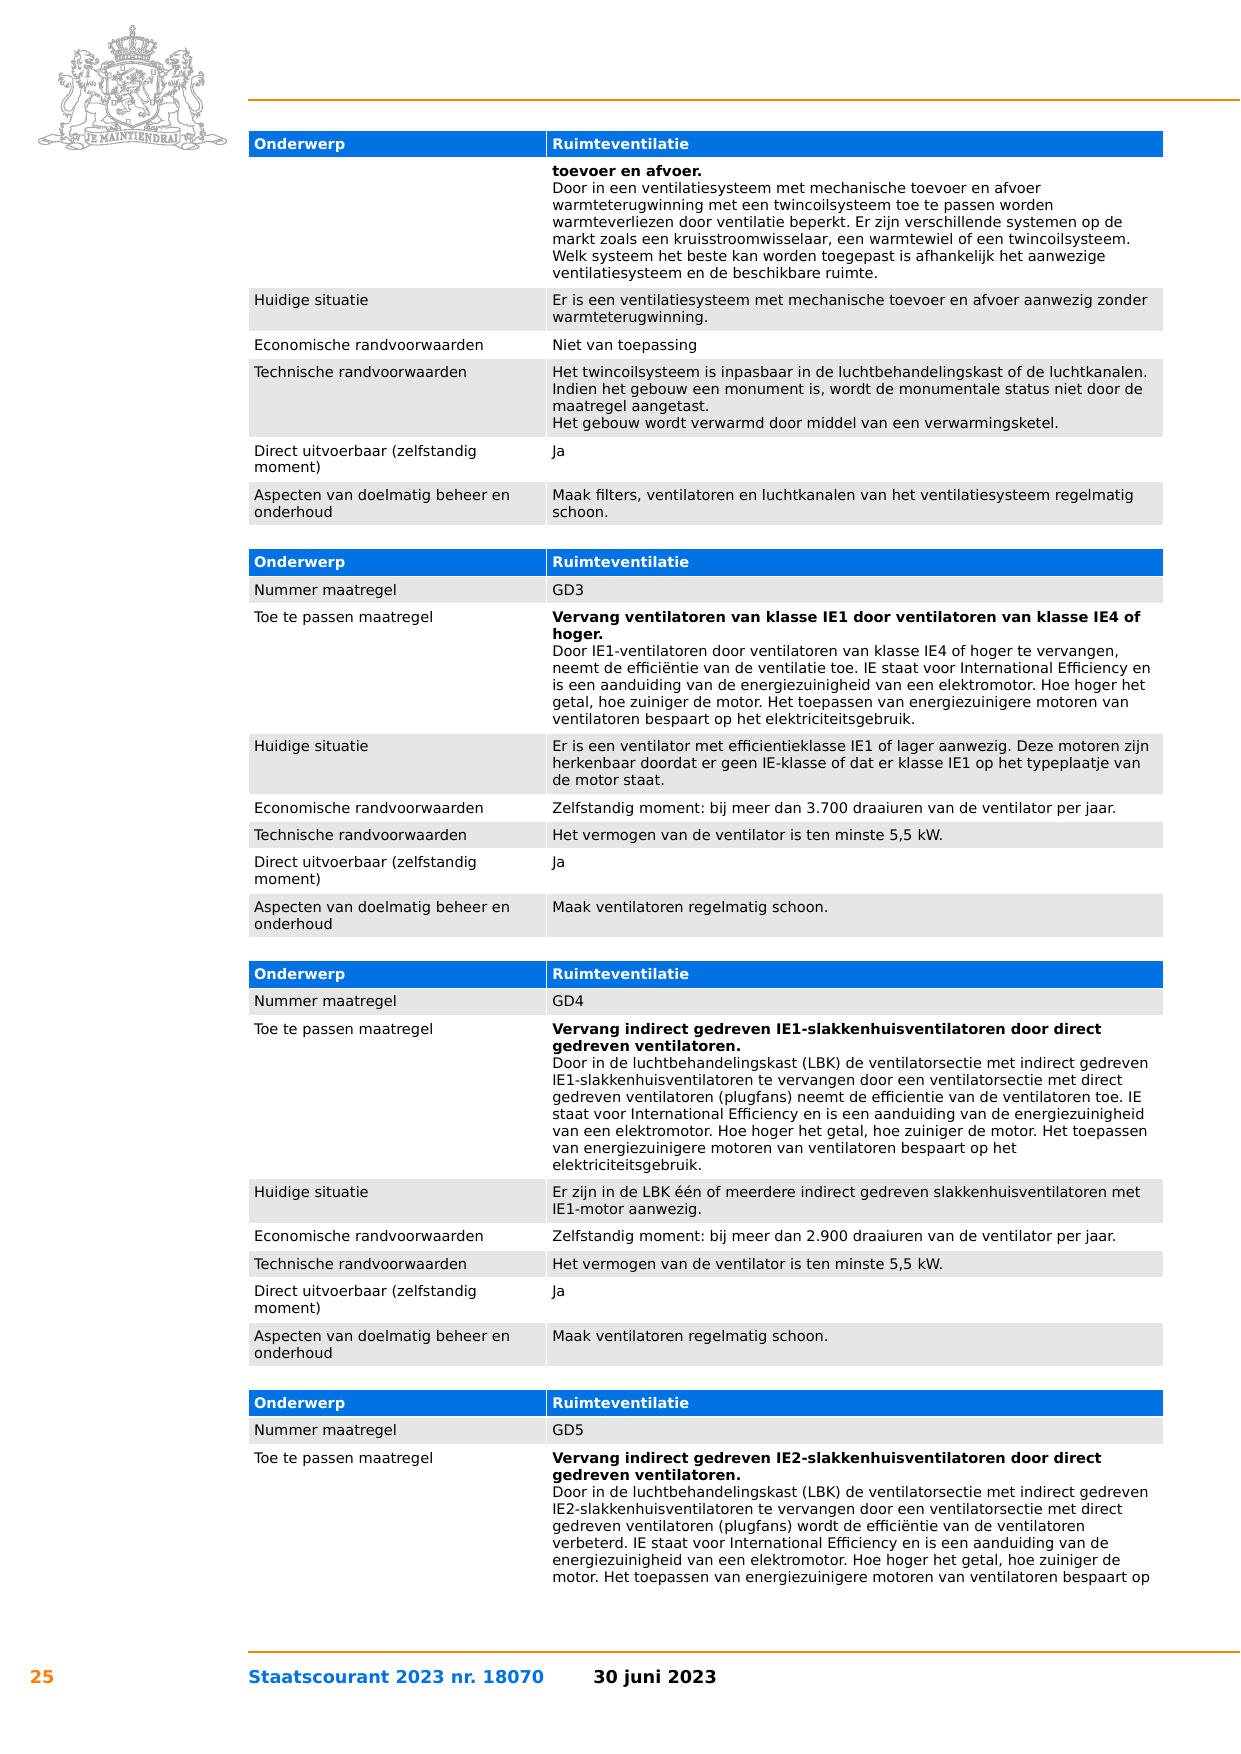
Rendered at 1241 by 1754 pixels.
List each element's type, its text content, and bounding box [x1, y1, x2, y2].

table_cell [249, 158, 546, 287]
table_header Ruimteventilatie [547, 1390, 1163, 1416]
table_cell Direct uitvoerbaar (zelfstandig moment) [249, 850, 546, 893]
table_cell Economische randvoorwaarden [249, 795, 546, 821]
table_cell Direct uitvoerbaar (zelfstandig moment) [249, 1279, 546, 1322]
table_cell Maak ventilatoren regelmatig schoon. [547, 894, 1163, 937]
table_cell GD4 [547, 989, 1163, 1015]
table_cell Ja [547, 850, 1163, 893]
table_cell Maak filters, ventilatoren en luchtkanalen van het ventilatiesysteem regelmatig schoon. [547, 482, 1163, 525]
table_cell Technische randvoorwaarden [249, 822, 546, 848]
table_cell Huidige situatie [249, 288, 546, 331]
table_cell Er is een ventilatiesysteem met mechanische toevoer en afvoer aanwezig zonder warmteterugwinning. [547, 288, 1163, 331]
table_header Ruimteventilatie [547, 549, 1163, 576]
table_cell Het twincoilsysteem is inpasbaar in de luchtbehandelingskast of de luchtkanalen. Indien het gebouw een monument is, wordt de monumentale status niet door de maatregel aangetast. Het gebouw wordt verwarmd door middel van een verwarmingsketel. [547, 359, 1163, 437]
table_cell Het vermogen van de ventilator is ten minste 5,5 kW. [547, 822, 1163, 848]
table_cell Nummer maatregel [249, 577, 546, 603]
table_cell GD5 [547, 1418, 1163, 1444]
table_cell Aspecten van doelmatig beheer en onderhoud [249, 1323, 546, 1366]
table_cell toevoer en afvoer. Door in een ventilatiesysteem met mechanische toevoer en afvoer warmteterugwinning met een twincoilsysteem toe te passen worden warmteverliezen door ventilatie beperkt. Er zijn verschillende systemen op de markt zoals een kruisstroomwisselaar, een warmtewiel of een twincoilsysteem. Welk systeem het beste kan worden toegepast is afhankelijk het aanwezige ventilatiesysteem en de beschikbare ruimte. [547, 158, 1163, 287]
table_cell Er zijn in de LBK één of meerdere indirect gedreven slakkenhuisventilatoren met IE1-motor aanwezig. [547, 1179, 1163, 1223]
table_cell Direct uitvoerbaar (zelfstandig moment) [249, 438, 546, 481]
table_cell Maak ventilatoren regelmatig schoon. [547, 1323, 1163, 1366]
table_cell Ja [547, 1279, 1163, 1322]
table_cell Ja [547, 438, 1163, 481]
table_cell Huidige situatie [249, 734, 546, 794]
table_cell Toe te passen maatregel [249, 604, 546, 732]
table_header Onderwerp [249, 549, 546, 576]
table_cell Economische randvoorwaarden [249, 332, 546, 358]
table_cell Technische randvoorwaarden [249, 1251, 546, 1277]
table_header Ruimteventilatie [547, 131, 1163, 157]
table_cell Nummer maatregel [249, 989, 546, 1015]
table_header Ruimteventilatie [547, 961, 1163, 988]
table_cell Vervang indirect gedreven IE2-slakkenhuisventilatoren door direct gedreven ventilatoren. Door in de luchtbehandelingskast (LBK) de ventilatorsectie met indirect gedreven IE2-slakkenhuisventilatoren te vervangen door een ventilatorsectie met direct gedreven ventilatoren (plugfans) wordt de efficiëntie van de ventilatoren verbeterd. IE staat voor International Efficiency en is een aanduiding van de energiezuinigheid van een elektromotor. Hoe hoger het getal, hoe zuiniger de motor. Het toepassen van energiezuinigere motoren van ventilatoren bespaart op [547, 1445, 1163, 1590]
table_cell Er is een ventilator met efficientieklasse IE1 of lager aanwezig. Deze motoren zijn herkenbaar doordat er geen IE-klasse of dat er klasse IE1 op het typeplaatje van de motor staat. [547, 734, 1163, 794]
table_header Onderwerp [249, 1390, 546, 1416]
table_cell Aspecten van doelmatig beheer en onderhoud [249, 482, 546, 525]
table_cell Technische randvoorwaarden [249, 359, 546, 437]
table_cell Huidige situatie [249, 1179, 546, 1223]
table_cell Nummer maatregel [249, 1418, 546, 1444]
table_cell Het vermogen van de ventilator is ten minste 5,5 kW. [547, 1251, 1163, 1277]
table_header Onderwerp [249, 131, 546, 157]
table_cell Vervang indirect gedreven IE1-slakkenhuisventilatoren door direct gedreven ventilatoren. Door in de luchtbehandelingskast (LBK) de ventilatorsectie met indirect gedreven IE1-slakkenhuisventilatoren te vervangen door een ventilatorsectie met direct gedreven ventilatoren (plugfans) neemt de efficientie van de ventilatoren toe. IE staat voor International Efficiency en is een aanduiding van de energiezuinigheid van een elektromotor. Hoe hoger het getal, hoe zuiniger de motor. Het toepassen van energiezuinigere motoren van ventilatoren bespaart op het elektriciteitsgebruik. [547, 1016, 1163, 1178]
table_cell Zelfstandig moment: bij meer dan 3.700 draaiuren van de ventilator per jaar. [547, 795, 1163, 821]
table_cell Economische randvoorwaarden [249, 1224, 546, 1250]
table_header Onderwerp [249, 961, 546, 988]
table_cell Zelfstandig moment: bij meer dan 2.900 draaiuren van de ventilator per jaar. [547, 1224, 1163, 1250]
table_cell Toe te passen maatregel [249, 1445, 546, 1590]
table_cell Aspecten van doelmatig beheer en onderhoud [249, 894, 546, 937]
table_cell Toe te passen maatregel [249, 1016, 546, 1178]
table_cell Vervang ventilatoren van klasse IE1 door ventilatoren van klasse IE4 of hoger. Door IE1-ventilatoren door ventilatoren van klasse IE4 of hoger te vervangen, neemt de efficiëntie van de ventilatie toe. IE staat voor International Efficiency en is een aanduiding van de energiezuinigheid van een elektromotor. Hoe hoger het getal, hoe zuiniger de motor. Het toepassen van energiezuinigere motoren van ventilatoren bespaart op het elektriciteitsgebruik. [547, 604, 1163, 732]
picture [38, 25, 227, 150]
table_cell GD3 [547, 577, 1163, 603]
table_cell Niet van toepassing [547, 332, 1163, 358]
